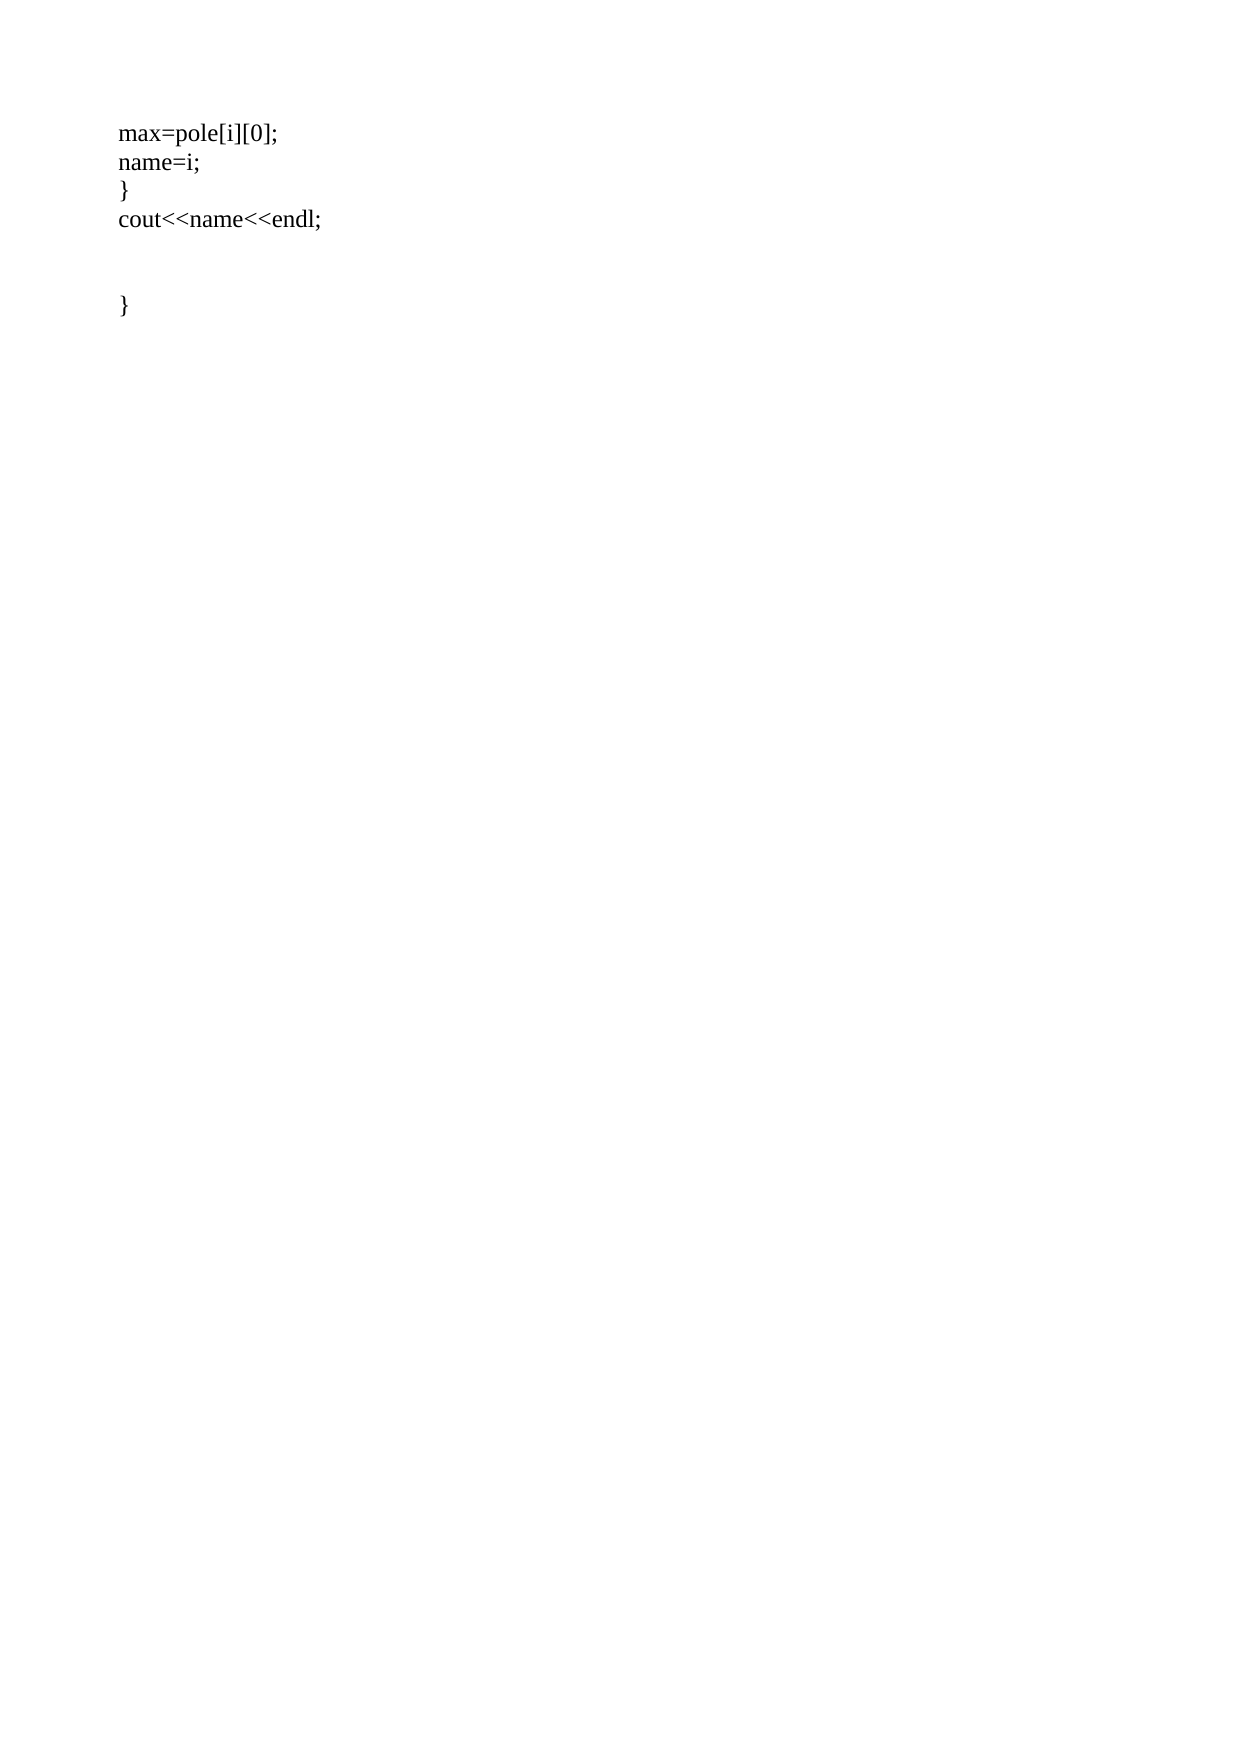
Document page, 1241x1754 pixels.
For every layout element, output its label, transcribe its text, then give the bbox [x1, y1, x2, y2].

text } [118, 176, 1122, 204]
text max=pole[i][0]; [118, 118, 1122, 147]
text cout<<name<<endl; [118, 204, 1122, 233]
text } [118, 291, 1122, 319]
text name=i; [118, 147, 1122, 176]
